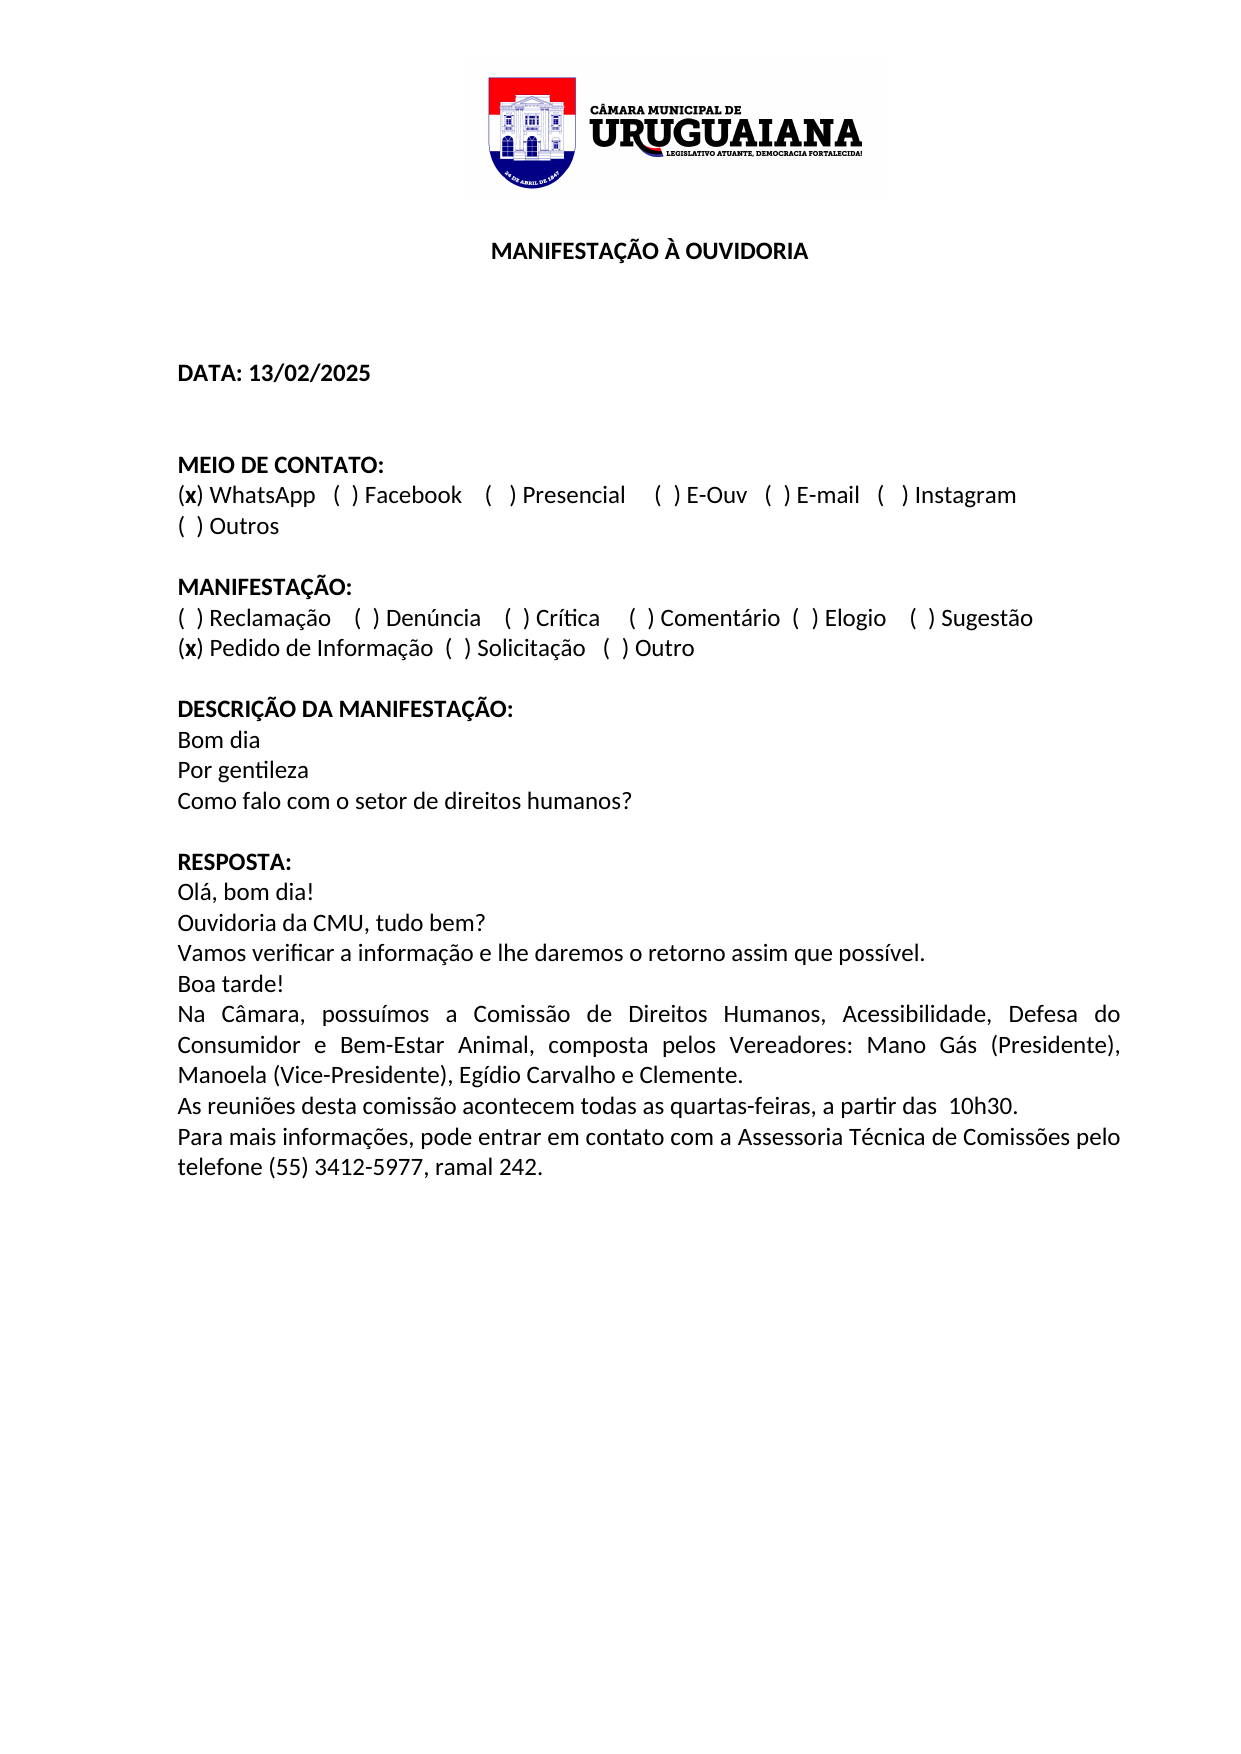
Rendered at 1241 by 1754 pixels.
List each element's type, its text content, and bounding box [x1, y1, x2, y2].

list Na Câmara, possuímos a Comissão de Direitos Humanos, Acessibilidade, Defesa do Consumidor e Bem-Estar Animal, composta pelos Vereadores: Mano Gás (Presidente), Manoela (Vice-Presidente), Egídio Carvalho e Clemente. [177, 998, 1122, 1090]
list Para mais informações, pode entrar em contato com a Assessoria Técnica de Comissões pelo telefone (55) 3412-5977, ramal 242. [177, 1121, 1122, 1182]
list RESPOSTA: [177, 846, 1122, 876]
list Boa tarde! [177, 968, 1122, 998]
text MANIFESTAÇÃO À OUVIDORIA [177, 236, 1122, 266]
text Por gentileza [177, 754, 1122, 785]
list As reuniões desta comissão acontecem todas as quartas-feiras, a partir das 10h30. [177, 1090, 1122, 1121]
text ( ) Reclamação ( ) Denúncia ( ) Crítica ( ) Comentário ( ) Elogio ( ) Sugestão [177, 602, 1122, 632]
text DATA: 13/02/2025 [177, 358, 1122, 388]
list Ouvidoria da CMU, tudo bem? [177, 907, 1122, 937]
text Bom dia [177, 724, 1122, 754]
picture [462, 58, 888, 199]
text MEIO DE CONTATO: [177, 449, 1122, 480]
text (x) WhatsApp ( ) Facebook ( ) Presencial ( ) E-Ouv ( ) E-mail ( ) Instagram [177, 480, 1122, 510]
text DESCRIÇÃO DA MANIFESTAÇÃO: [177, 693, 1122, 724]
list Olá, bom dia! [177, 876, 1122, 907]
text ( ) Outros [177, 510, 1122, 541]
text MANIFESTAÇÃO: [177, 571, 1122, 602]
text Como falo com o setor de direitos humanos? [177, 785, 1122, 815]
list Vamos verificar a informação e lhe daremos o retorno assim que possível. [177, 937, 1122, 968]
text (x) Pedido de Informação ( ) Solicitação ( ) Outro [177, 632, 1122, 663]
